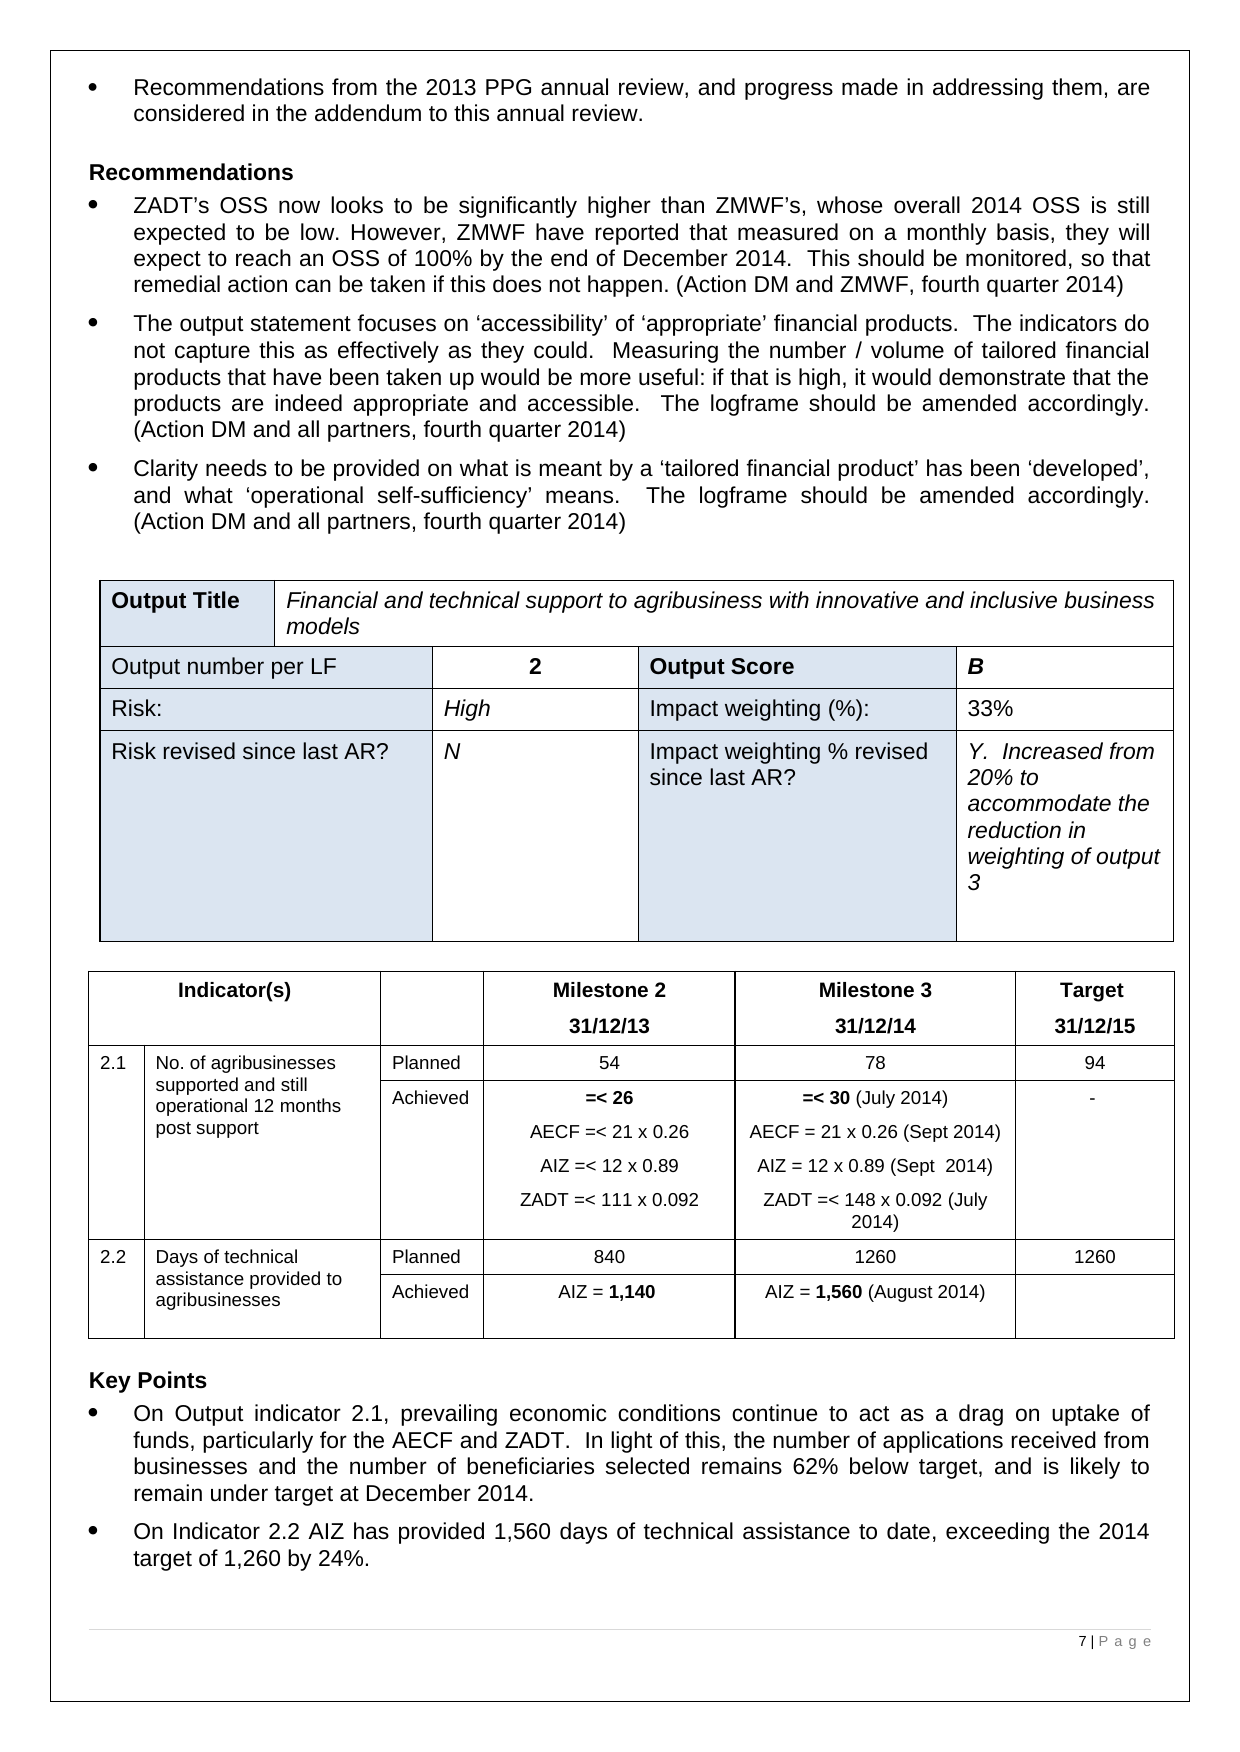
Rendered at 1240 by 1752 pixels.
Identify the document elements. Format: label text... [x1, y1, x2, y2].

list On Output indicator 2.1, prevailing economic conditions continue to act as a drag on uptake of funds, particularly for the AECF and ZADT. In light of this, the number of applications received from businesses and the number of beneficiaries selected remains 62% below target, and is likely to remain under target at December 2014. [89, 1400, 1151, 1506]
list Recommendations from the 2013 PPG annual review, and progress made in addressing them, are considered in the addendum to this annual review. [89, 74, 1151, 127]
table_header Output Title [101, 581, 274, 646]
table_cell =< 26 AECF =< 21 x 0.26 AIZ =< 12 x 0.89 ZADT =< 111 x 0.092 [484, 1081, 734, 1238]
table_cell - [1016, 1081, 1174, 1238]
table_cell AIZ = 1,140 [484, 1275, 734, 1337]
table_cell 2.2 [89, 1240, 144, 1337]
table_cell B [957, 647, 1173, 688]
table_header Financial and technical support to agribusiness with innovative and inclusive business models [275, 581, 1173, 646]
list ZADT’s OSS now looks to be significantly higher than ZMWF’s, whose overall 2014 OSS is still expected to be low. However, ZMWF have reported that measured on a monthly basis, they will expect to reach an OSS of 100% by the end of December 2014. This should be monitored, so that remedial action can be taken if this does not happen. (Action DM and ZMWF, fourth quarter 2014) [89, 192, 1151, 298]
table_cell 94 [1016, 1046, 1174, 1080]
table_cell Output number per LF [101, 647, 432, 688]
table_cell Impact weighting (%): [639, 689, 956, 730]
list The output statement focuses on ‘accessibility’ of ‘appropriate’ financial products. The indicators do not capture this as effectively as they could. Measuring the number / volume of tailored financial products that have been taken up would be more useful: if that is high, it would demonstrate that the products are indeed appropriate and accessible. The logframe should be amended accordingly. (Action DM and all partners, fourth quarter 2014) [89, 310, 1151, 442]
table_cell Output Score [639, 647, 956, 688]
list Clarity needs to be provided on what is meant by a ‘tailored financial product’ has been ‘developed’, and what ‘operational self-sufficiency’ means. The logframe should be amended accordingly. (Action DM and all partners, fourth quarter 2014) [89, 455, 1151, 534]
table_cell High [433, 689, 638, 730]
table_cell 2 [433, 647, 638, 688]
table_cell =< 30 (July 2014) AECF = 21 x 0.26 (Sept 2014) AIZ = 12 x 0.89 (Sept 2014) ZADT =< 148 x 0.092 (July 2014) [736, 1081, 1015, 1238]
table_cell No. of agribusinesses supported and still operational 12 months post support [145, 1046, 380, 1238]
table_cell Achieved [381, 1081, 483, 1238]
table_header Milestone 2 31/12/13 [484, 972, 734, 1044]
table_cell Risk revised since last AR? [101, 731, 432, 941]
table_cell N [433, 731, 638, 941]
table_cell Planned [381, 1240, 483, 1274]
list On Indicator 2.2 AIZ has provided 1,560 days of technical assistance to date, exceeding the 2014 target of 1,260 by 24%. [89, 1518, 1151, 1572]
table_cell Planned [381, 1046, 483, 1080]
table_cell 1260 [736, 1240, 1015, 1274]
table_cell 840 [484, 1240, 734, 1274]
table_cell Days of technical assistance provided to agribusinesses [145, 1240, 380, 1337]
table_cell Achieved [381, 1275, 483, 1337]
table_cell 1260 [1016, 1240, 1174, 1274]
table_cell [1016, 1275, 1174, 1337]
table_header Indicator(s) [89, 972, 380, 1044]
table_header Milestone 3 31/12/14 [736, 972, 1015, 1044]
table_cell Risk: [101, 689, 432, 730]
table_cell Impact weighting % revised since last AR? [639, 731, 956, 941]
table_cell AIZ = 1,560 (August 2014) [736, 1275, 1015, 1337]
text Key Points [89, 1367, 1151, 1394]
table_cell 54 [484, 1046, 734, 1080]
table_header [381, 972, 483, 1044]
table_cell Y. Increased from 20% to accommodate the reduction in weighting of output 3 [957, 731, 1173, 941]
text Recommendations [89, 159, 1151, 186]
table_cell 78 [736, 1046, 1015, 1080]
table_cell 33% [957, 689, 1173, 730]
table_cell 2.1 [89, 1046, 144, 1238]
table_header Target 31/12/15 [1016, 972, 1174, 1044]
